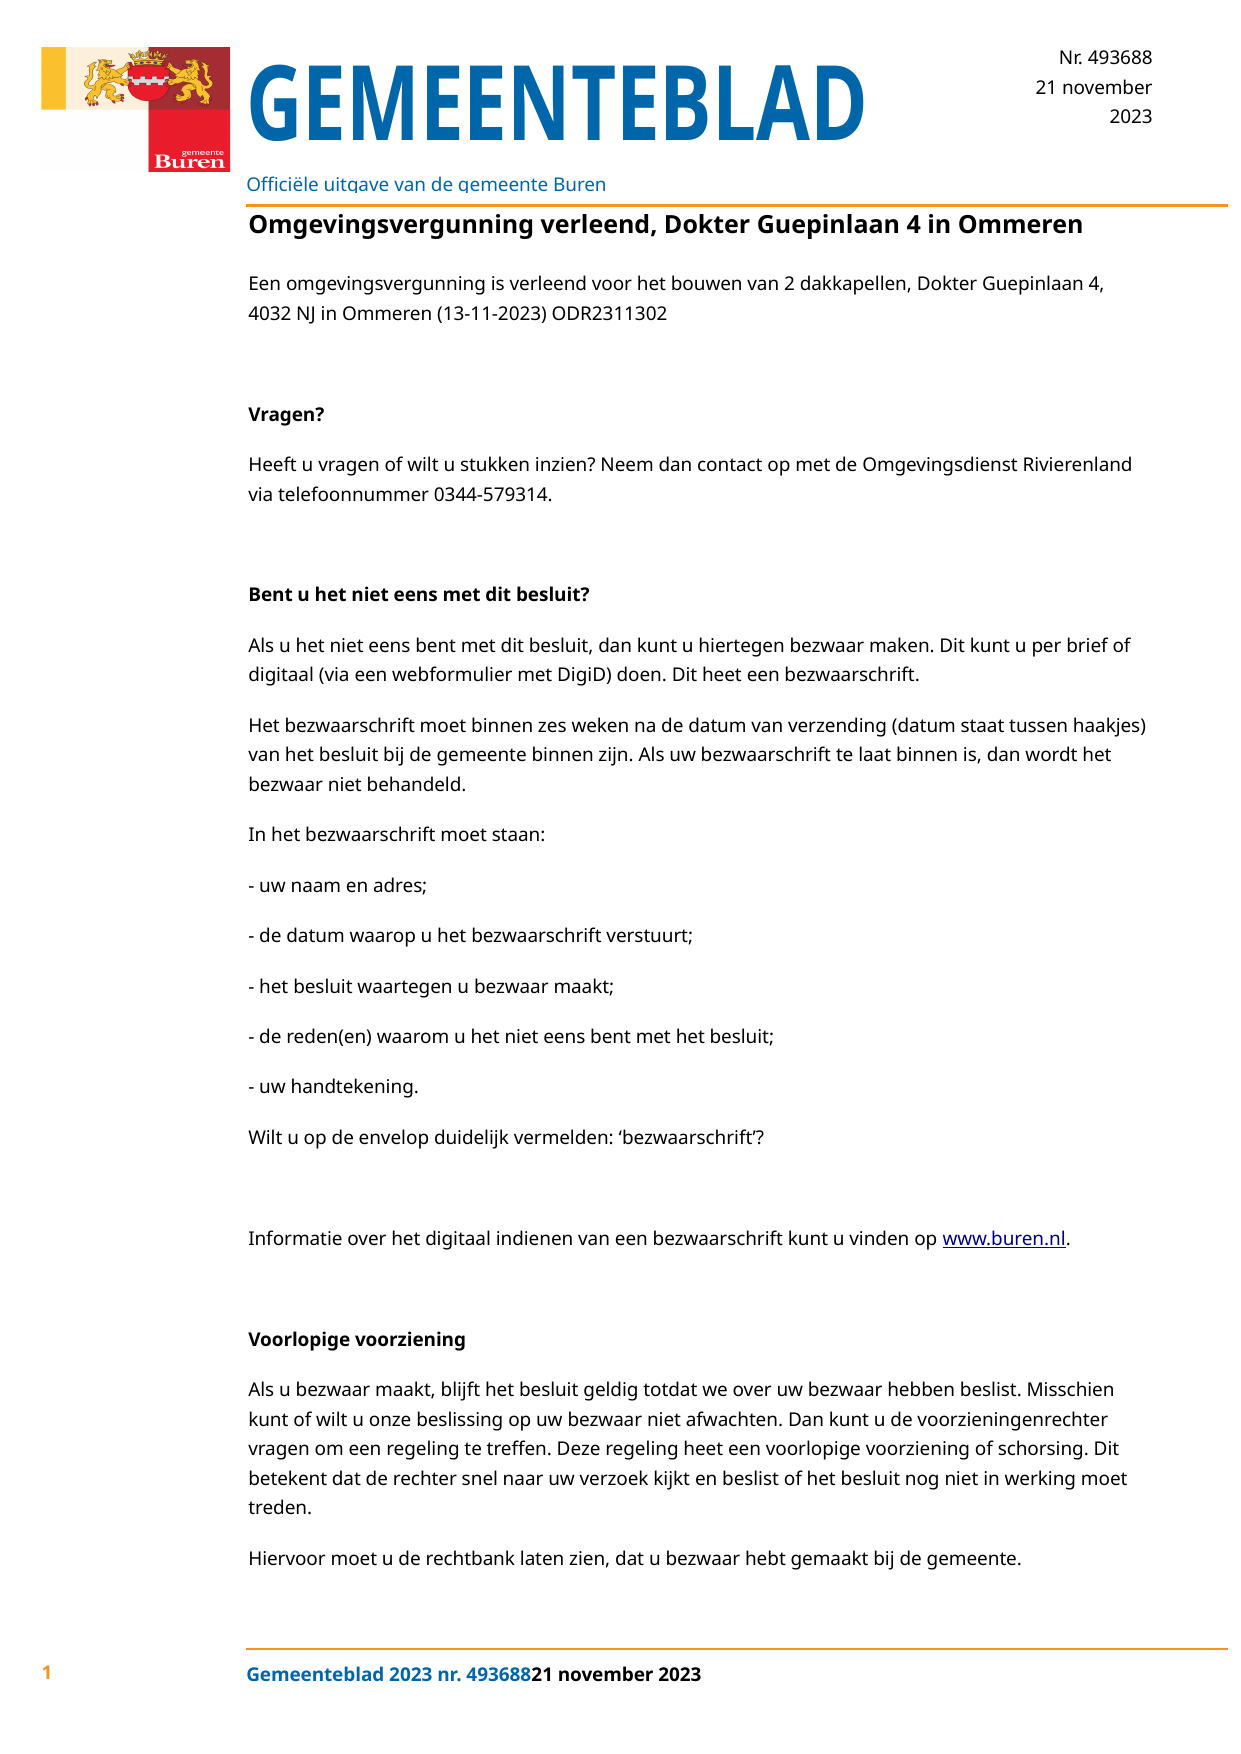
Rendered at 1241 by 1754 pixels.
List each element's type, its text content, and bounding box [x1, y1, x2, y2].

text Vragen? [248, 401, 1152, 426]
text - de datum waarop u het bezwaarschrift verstuurt; [248, 922, 1152, 948]
text Als u het niet eens bent met dit besluit, dan kunt u hiertegen bezwaar maken. Dit kunt u per brief of digitaal (via een webformulier met DigiD) doen. Dit heet een bezwaarschrift. [248, 632, 1152, 687]
text Omgevingsvergunning verleend, Dokter Guepinlaan 4 in Ommeren [248, 207, 1152, 241]
picture [41, 47, 231, 172]
text Hiervoor moet u de rechtbank laten zien, dat u bezwaar hebt gemaakt bij de gemeente. [248, 1545, 1152, 1571]
text Een omgevingsvergunning is verleend voor het bouwen van 2 dakkapellen, Dokter Guepinlaan 4, 4032 NJ in Ommeren (13-11-2023) ODR2311302 [248, 270, 1152, 326]
text - uw naam en adres; [248, 872, 1152, 898]
text Als u bezwaar maakt, blijft het besluit geldig totdat we over uw bezwaar hebben beslist. Misschien kunt of wilt u onze beslissing op uw bezwaar niet afwachten. Dan kunt u de voorzieningenrechter vragen om een regeling te treffen. Deze regeling heet een voorlopige voorziening of schorsing. Dit betekent dat de rechter snel naar uw verzoek kijkt en beslist of het besluit nog niet in werking moet treden. [248, 1376, 1152, 1520]
text Informatie over het digitaal indienen van een bezwaarschrift kunt u vinden op www.buren.nl. [248, 1225, 1152, 1251]
text - het besluit waartegen u bezwaar maakt; [248, 973, 1152, 998]
text Het bezwaarschrift moet binnen zes weken na de datum van verzending (datum staat tussen haakjes) van het besluit bij de gemeente binnen zijn. Als uw bezwaarschrift te laat binnen is, dan wordt het bezwaar niet behandeld. [248, 712, 1152, 797]
text In het bezwaarschrift moet staan: [248, 822, 1152, 847]
text Voorlopige voorziening [248, 1326, 1152, 1351]
text Bent u het niet eens met dit besluit? [248, 582, 1152, 607]
text - uw handtekening. [248, 1074, 1152, 1099]
text Heeft u vragen of wilt u stukken inzien? Neem dan contact op met de Omgevingsdienst Rivierenland via telefoonnummer 0344-579314. [248, 451, 1152, 506]
text - de reden(en) waarom u het niet eens bent met het besluit; [248, 1023, 1152, 1049]
text Wilt u op de envelop duidelijk vermelden: ‘bezwaarschrift’? [248, 1124, 1152, 1150]
